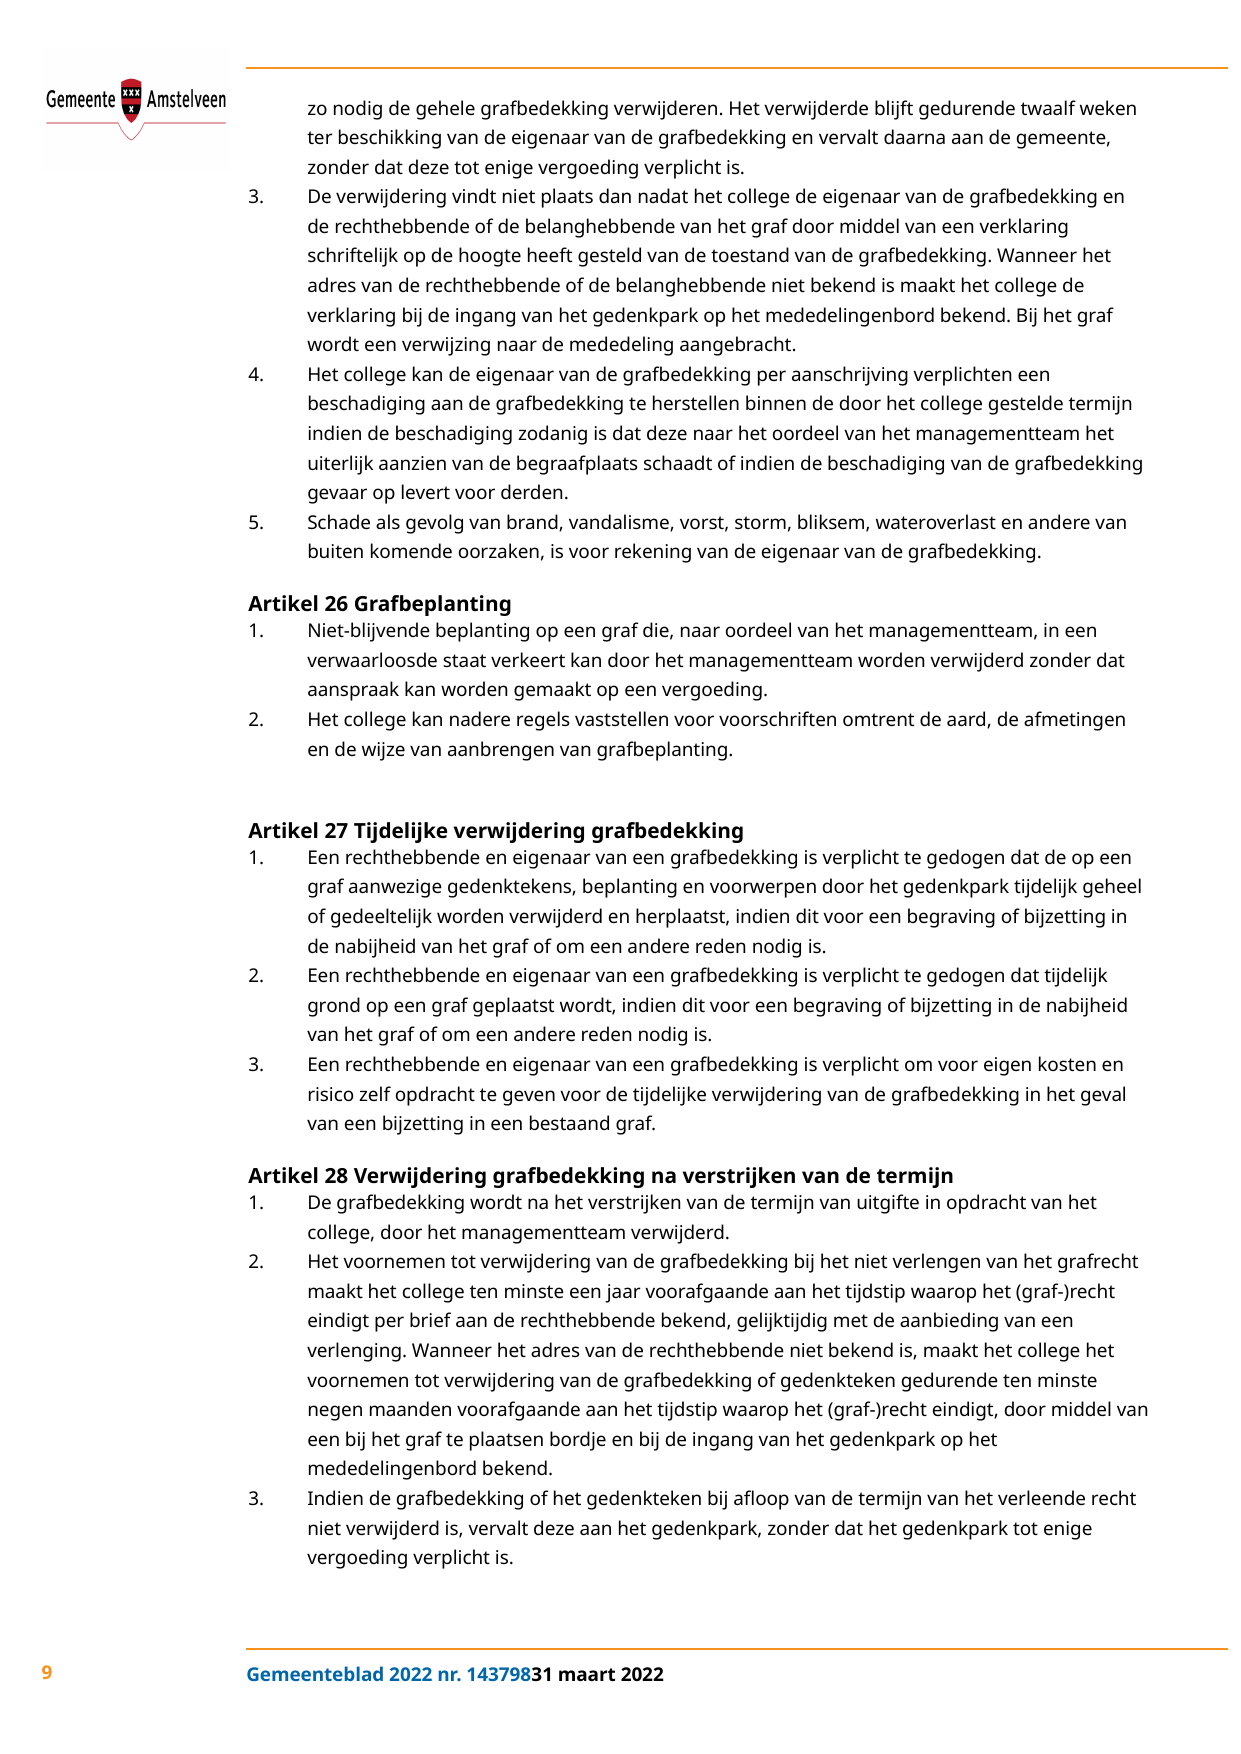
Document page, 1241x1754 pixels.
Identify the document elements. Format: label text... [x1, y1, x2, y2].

list Het voornemen tot verwijdering van de grafbedekking bij het niet verlengen van het grafrecht maakt het college ten minste een jaar voorafgaande aan het tijdstip waarop het (graf-)recht eindigt per brief aan de rechthebbende bekend, gelijktijdig met de aanbieding van een verlenging. Wanneer het adres van de rechthebbende niet bekend is, maakt het college het voornemen tot verwijdering van de grafbedekking of gedenkteken gedurende ten minste negen maanden voorafgaande aan het tijdstip waarop het (graf-)recht eindigt, door middel van een bij het graf te plaatsen bordje en bij de ingang van het gedenkpark op het mededelingenbord bekend. [248, 1248, 1152, 1481]
list Schade als gevolg van brand, vandalisme, vorst, storm, bliksem, wateroverlast en andere van buiten komende oorzaken, is voor rekening van de eigenaar van de grafbedekking. [248, 509, 1152, 564]
list Het college kan de eigenaar van de grafbedekking per aanschrijving verplichten een beschadiging aan de grafbedekking te herstellen binnen de door het college gestelde termijn indien de beschadiging zodanig is dat deze naar het oordeel van het managementteam het uiterlijk aanzien van de begraafplaats schaadt of indien de beschadiging van de grafbedekking gevaar op levert voor derden. [248, 361, 1152, 505]
list Het college kan nadere regels vaststellen voor voorschriften omtrent de aard, de afmetingen en de wijze van aanbrengen van grafbeplanting. [248, 706, 1152, 761]
list Een rechthebbende en eigenaar van een grafbedekking is verplicht om voor eigen kosten en risico zelf opdracht te geven voor de tijdelijke verwijdering van de grafbedekking in het geval van een bijzetting in een bestaand graf. [248, 1051, 1152, 1136]
list Indien de grafbedekking of het gedenkteken bij afloop van de termijn van het verleende recht niet verwijderd is, vervalt deze aan het gedenkpark, zonder dat het gedenkpark tot enige vergoeding verplicht is. [248, 1485, 1152, 1570]
list De verwijdering vindt niet plaats dan nadat het college de eigenaar van de grafbedekking en de rechthebbende of de belanghebbende van het graf door middel van een verklaring schriftelijk op de hoogte heeft gesteld van de toestand van de grafbedekking. Wanneer het adres van de rechthebbende of de belanghebbende niet bekend is maakt het college de verklaring bij de ingang van het gedenkpark op het mededelingenbord bekend. Bij het graf wordt een verwijzing naar de mededeling aangebracht. [248, 183, 1152, 357]
list Een rechthebbende en eigenaar van een grafbedekking is verplicht te gedogen dat de op een graf aanwezige gedenktekens, beplanting en voorwerpen door het gedenkpark tijdelijk geheel of gedeeltelijk worden verwijderd en herplaatst, indien dit voor een begraving of bijzetting in de nabijheid van het graf of om een andere reden nodig is. [248, 844, 1152, 959]
list Een rechthebbende en eigenaar van een grafbedekking is verplicht te gedogen dat tijdelijk grond op een graf geplaatst wordt, indien dit voor een begraving of bijzetting in de nabijheid van het graf of om een andere reden nodig is. [248, 962, 1152, 1047]
text Artikel 27 Tijdelijke verwijdering grafbedekking [248, 816, 1152, 844]
list De grafbedekking wordt na het verstrijken van de termijn van uitgifte in opdracht van het college, door het managementteam verwijderd. [248, 1189, 1152, 1244]
list zo nodig de gehele grafbedekking verwijderen. Het verwijderde blijft gedurende twaalf weken ter beschikking van de eigenaar van de grafbedekking en vervalt daarna aan de gemeente, zonder dat deze tot enige vergoeding verplicht is. [248, 95, 1152, 180]
text Artikel 28 Verwijdering grafbedekking na verstrijken van de termijn [248, 1161, 1152, 1189]
text Artikel 26 Grafbeplanting [248, 589, 1152, 617]
picture [41, 47, 231, 172]
list Niet-blijvende beplanting op een graf die, naar oordeel van het managementteam, in een verwaarloosde staat verkeert kan door het managementteam worden verwijderd zonder dat aanspraak kan worden gemaakt op een vergoeding. [248, 617, 1152, 702]
